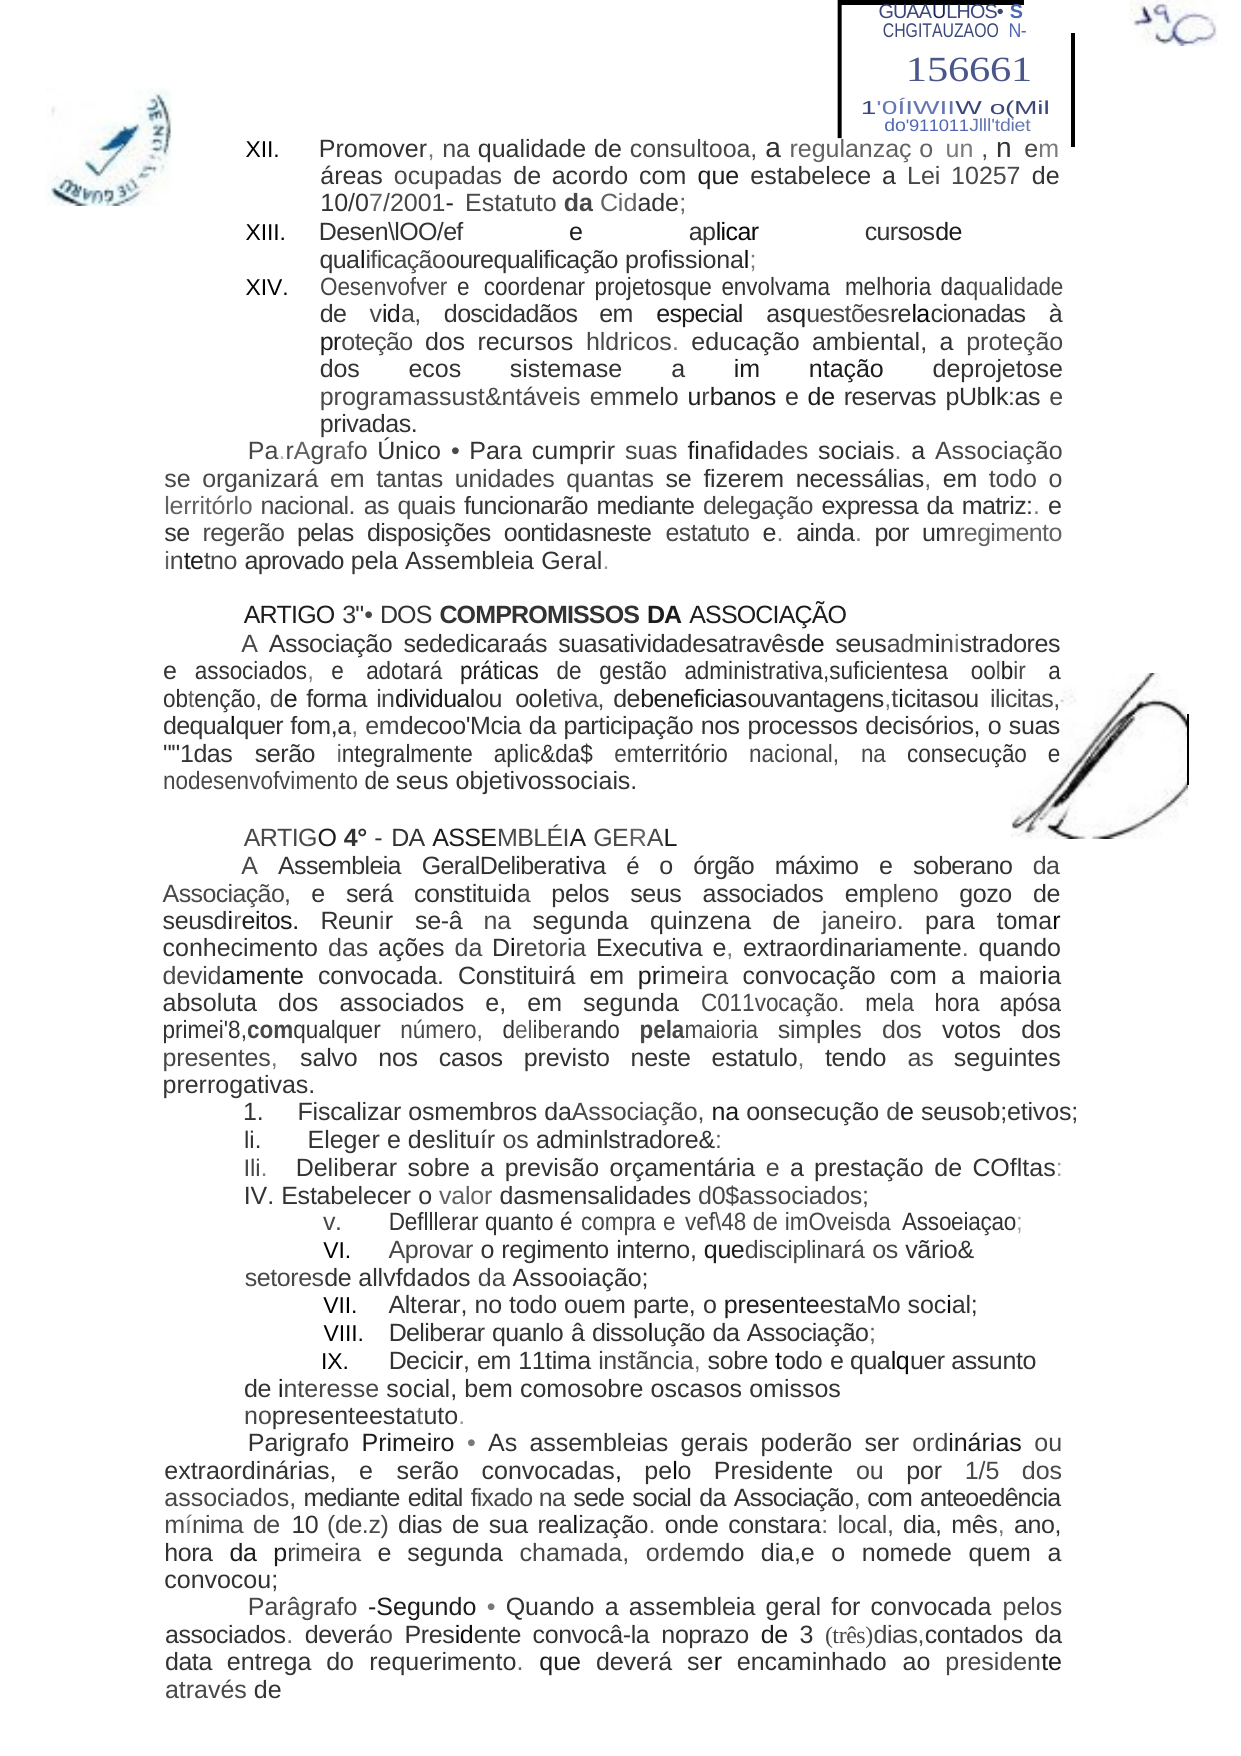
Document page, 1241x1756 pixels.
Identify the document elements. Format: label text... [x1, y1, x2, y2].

text A Assembleia GeralDeliberativa é o órgão máximo e soberano da Associação, e será constituida pelos seus associados empleno gozo de seusdireitos. Reunir se-â na segunda quinzena de janeiro. para tomar conhecimento das ações da Diretoria Executiva e, extraordinariamente. quando devidamente convocada. Constituirá em primeira convocação com a maioria absoluta dos associados e, em segunda C011vocação. mela hora apósa primei'8,comqualquer número, deliberando pelamaioria simples dos votos dos presentes, salvo nos casos previsto neste estatulo, tendo as seguintes prerrogativas. [162, 853, 1061, 1099]
subtitle [697, 48, 837, 89]
text 1'0ÍIWIIW o(Mil [842, 98, 1071, 118]
text ARTIGO 3"• DOS COMPROMISSOS DA ASSOCIAÇÃO [243, 600, 1241, 629]
subtitle [1075, 48, 1241, 89]
text Pa.rAgrafo Único • Para cumprir suas finafidades sociais. a Associação se organizará em tantas unidades quantas se fizerem necessálias, em todo o lerritórlo nacional. as quais funcionarão mediante delegação expressa da matriz:. e se regerão pelas disposições oontidasneste estatuto e. ainda. por umregimento intetno aprovado pela Assembleia Geral. [164, 438, 1063, 574]
list Decicir, em 11tima instãncia, sobre todo e qualquer assunto de interesse social, bem comosobre oscasos omissos nopresenteestatuto. [244, 1348, 1062, 1430]
text CHGITAUZAOO N- [883, 22, 1129, 42]
text A Associação sededicaraás suasatividadesatravêsde seusadministradores e associados, e adotará práticas de gestão administrativa,suficientesa oolbir a obtenção, de forma individualou ooletiva, debeneficiasouvantagens,ticitasou ilicitas, dequalquer fom,a, emdecoo'Mcia da participação nos processos decisórios, o suas ""1das serão integralmente aplic&da$ emterritório nacional, na consecução e nodesenvofvimento de seus objetivossociais. [163, 630, 1061, 795]
list Promover, na qualidade de consultooa, a regulanzaç o un , n em áreas ocupadas de acordo com que estabelece a Lei 10257 de 10/07/2001- Estatuto da Cidade; [245, 135, 1060, 217]
list Deliberar quanlo â dissolução da Associação; [323, 1319, 1241, 1347]
subtitle 156661 [842, 48, 1071, 89]
text Ili. Deliberar sobre a previsão orçamentária e a prestação de COfltas: IV. Estabelecer o valor dasmensalidades d0$associados; [243, 1155, 1062, 1209]
text [1075, 118, 1223, 134]
text li. Eleger e deslituír os adminlstradore&: [244, 1126, 1241, 1154]
text [1218, 2, 1241, 22]
subtitle ARTIGO 4° - DA ASSEMBLÉIA GERAL [243, 824, 1241, 852]
text GUAAULHOS• S [878, 2, 1129, 22]
list Aprovar o regimento interno, quedisciplinará os vãrio& setoresde allvfdados da Assooiação; [244, 1237, 1059, 1291]
list Oesenvofver e coordenar projetosque envolvama melhoria daqualidade de vida, doscidadãos em especial asquestõesrelacionadas à proteção dos recursos hldricos. educação ambiental, a proteção dos ecos sistemase a im ntação deprojetose programassust&ntáveis emmelo urbanos e de reservas pUblk:as e privadas. [245, 273, 1063, 438]
text 1. Fiscalizar osmembros daAssociação, na oonsecução de seusob;etivos; [243, 1099, 1241, 1126]
list Alterar, no todo ouem parte, o presenteestaMo social; [323, 1291, 1241, 1319]
text [692, 118, 837, 134]
list Desen\lOO/ef e aplicar cursosde qualificaçãoourequalificação profissional; [245, 219, 963, 273]
text Parigrafo Primeiro • As assembleias gerais poderão ser ordinárias ou extraordinárias, e serão convocadas, pelo Presidente ou por 1/5 dos associados, mediante edital fixado na sede social da Associação, com anteoedência mínima de 10 (de.z) dias de sua realização. onde constara: local, dia, mês, ano, hora da primeira e segunda chamada, ordemdo dia,e o nomede quem a convocou; [164, 1430, 1062, 1594]
text do'911011Jlll'tdiet [842, 118, 1071, 134]
text Parâgrafo -Segundo • Quando a assembleia geral for convocada pelos associados. deveráo Presidente convocâ-la noprazo de 3 (três)dias,contados da data entrega do requerimento. que deverá ser encaminhado ao presidente através de [165, 1594, 1062, 1703]
text [1218, 22, 1241, 42]
text v. Deflllerar quanto é compra e vef\48 de imOveisda Assoeiaçao; [323, 1209, 1241, 1236]
text [1075, 98, 1223, 118]
text [687, 98, 837, 118]
